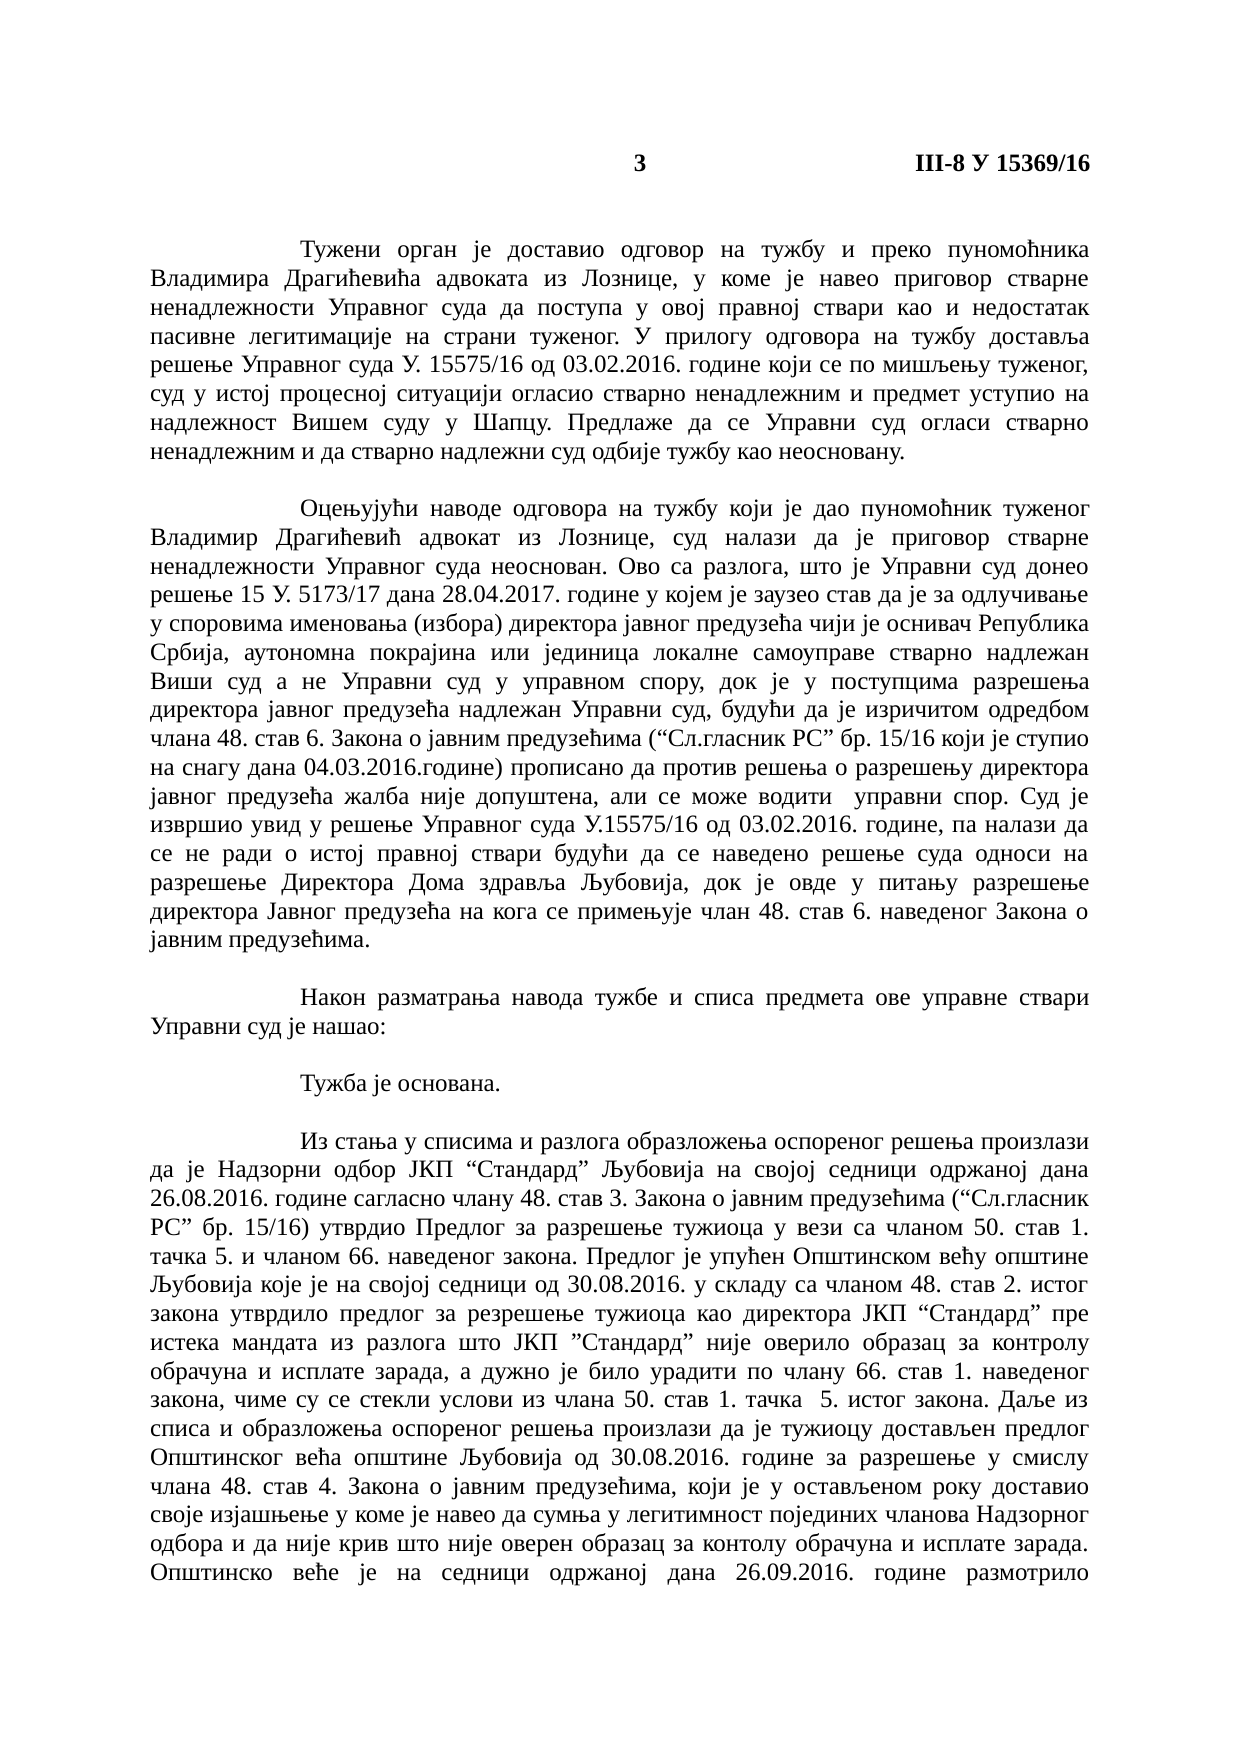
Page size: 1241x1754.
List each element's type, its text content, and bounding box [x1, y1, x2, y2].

text Из стања у списима и разлога образложења оспореног решења произлази да је Надзорни одбор ЈКП “Стандард” Љубовија на својој седници одржаној дана 26.08.2016. године сагласно члану 48. став 3. Закона о јавним предузећима (“Сл.гласник РС” бр. 15/16) утврдио Предлог за разрешење тужиоца у вези са чланом 50. став 1. тачка 5. и чланом 66. наведеног закона. Предлог је упућен Општинском већу општине Љубовија које је на својој седници од 30.08.2016. у складу са чланом 48. став 2. истог закона утврдило предлог за резрешење тужиоца као директора ЈКП “Стандард” пре истека мандата из разлога што ЈКП ”Стандард” није оверило образац за контролу обрачуна и исплате зарада, а дужно је било урадити по члану 66. став 1. наведеног закона, чиме су се стекли услови из члана 50. став 1. тачка 5. истог закона. Даље из списа и образложења оспореног решења произлази да је тужиоцу достављен предлог Општинског већа општине Љубовија од 30.08.2016. године за разрешење у смислу члана 48. став 4. Закона о јавним предузећима, који је у остављеном року доставио своје изјашњење у коме је навео да сумња у легитимност појединих чланова Надзорног одбора и да није крив што није оверен образац за контолу обрачуна и исплате зарада. Општинско веће је на седници одржаној дана 26.09.2016. године размотрило [150, 1126, 1090, 1586]
text Оцењујући наводе одговора на тужбу који је дао пуномоћник туженог Владимир Драгићевић адвокат из Лознице, суд налази да је приговор стварне ненадлежности Управног суда неоснован. Ово са разлога, што је Управни суд донео решење 15 У. 5173/17 дана 28.04.2017. године у којем је заузео став да је за одлучивање у споровима именовања (избора) директора јавног предузећа чији је оснивач Република Србија, аутономна покрајина или јединица локалне самоуправе стварно надлежан Виши суд а не Управни суд у управном спору, док је у поступцима разрешења директора јавног предузећа надлежан Управни суд, будући да је изричитом одредбом члана 48. став 6. Закона о јавним предузећима (“Сл.гласник РС” бр. 15/16 који је ступио на снагу дана 04.03.2016.године) прописано да против решења о разрешењу директора јавног предузећа жалба није допуштена, али се може водити управни спор. Суд је извршио увид у решење Управног суда У.15575/16 од 03.02.2016. године, па налази да се не ради о истој правној ствари будући да се наведено решење суда односи на разрешење Директора Дома здравља Љубовија, док је овде у питању разрешење директора Јавног предузећа на кога се примењује члан 48. став 6. наведеног Закона о јавним предузећима. [150, 493, 1090, 953]
text Тужени орган је доставио одговор на тужбу и преко пуномоћника Владимира Драгићевића адвоката из Лознице, у коме је навео приговор стварне ненадлежности Управног суда да поступа у овој правној ствари као и недостатак пасивне легитимације на страни туженог. У прилогу одговора на тужбу доставља решење Управног суда У. 15575/16 од 03.02.2016. године који се по мишљењу туженог, суд у истој процесној ситуацији огласио стварно ненадлежним и предмет уступио на надлежност Вишем суду у Шапцу. Предлаже да се Управни суд огласи стварно ненадлежним и да стварно надлежни суд одбије тужбу као неосновану. [150, 234, 1090, 464]
text Након разматрања навода тужбе и списа предмета ове управне ствари Управни суд је нашао: [150, 982, 1090, 1039]
text Тужба је основана. [150, 1068, 1090, 1097]
